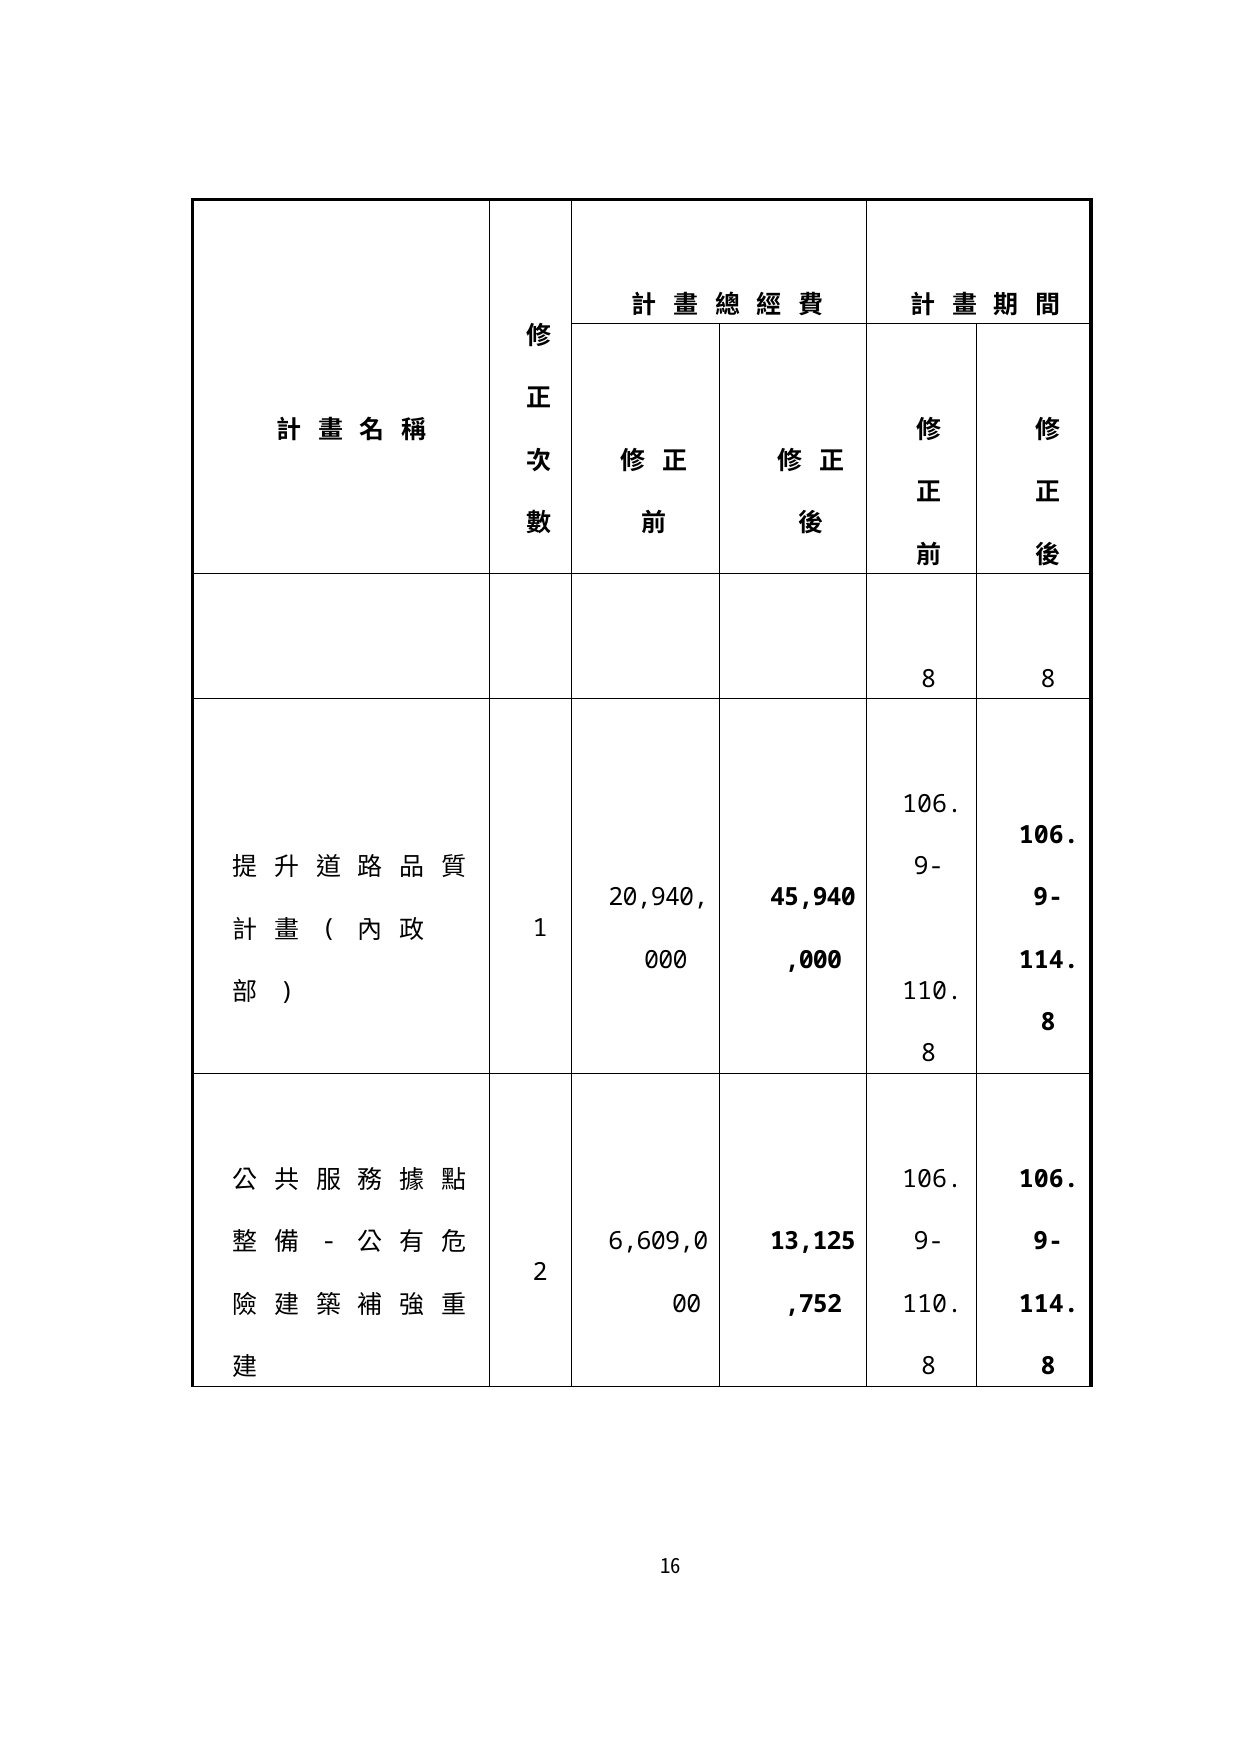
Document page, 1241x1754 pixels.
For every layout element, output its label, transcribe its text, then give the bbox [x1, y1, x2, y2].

table_cell 1 [490, 699, 571, 1073]
table_cell 提升道路品質計畫(內政部) [194, 699, 489, 1073]
table_header 修正次數 [490, 201, 571, 573]
table_cell 2 [490, 1074, 571, 1386]
table_cell 106.9- 114.8 [977, 699, 1089, 1073]
table_cell 8 [867, 574, 976, 698]
table_cell 修正後 [720, 324, 866, 573]
table_cell 13,125,752 [720, 1074, 866, 1386]
table_cell 106.9- 114.8 [977, 1074, 1089, 1386]
table_cell 6,609,000 [572, 1074, 719, 1386]
table_header 計畫總經費 [572, 201, 866, 323]
table_header 計畫期間 [867, 201, 1089, 323]
table_cell 修正前 [572, 324, 719, 573]
table_cell 8 [977, 574, 1089, 698]
table_cell 修正後 [977, 324, 1089, 573]
table_cell [572, 574, 719, 698]
table_cell 20,940,000 [572, 699, 719, 1073]
table_cell 修正前 [867, 324, 976, 573]
table_cell [490, 574, 571, 698]
table_header 計畫名稱 [194, 201, 489, 573]
table_cell 45,940,000 [720, 699, 866, 1073]
table_cell 106.9- 110.8 [867, 1074, 976, 1386]
table_cell 106.9- 110.8 [867, 699, 976, 1073]
table_cell [720, 574, 866, 698]
table_cell 公共服務據點整備-公有危險建築補強重建 [194, 1074, 489, 1386]
table_cell [194, 574, 489, 698]
